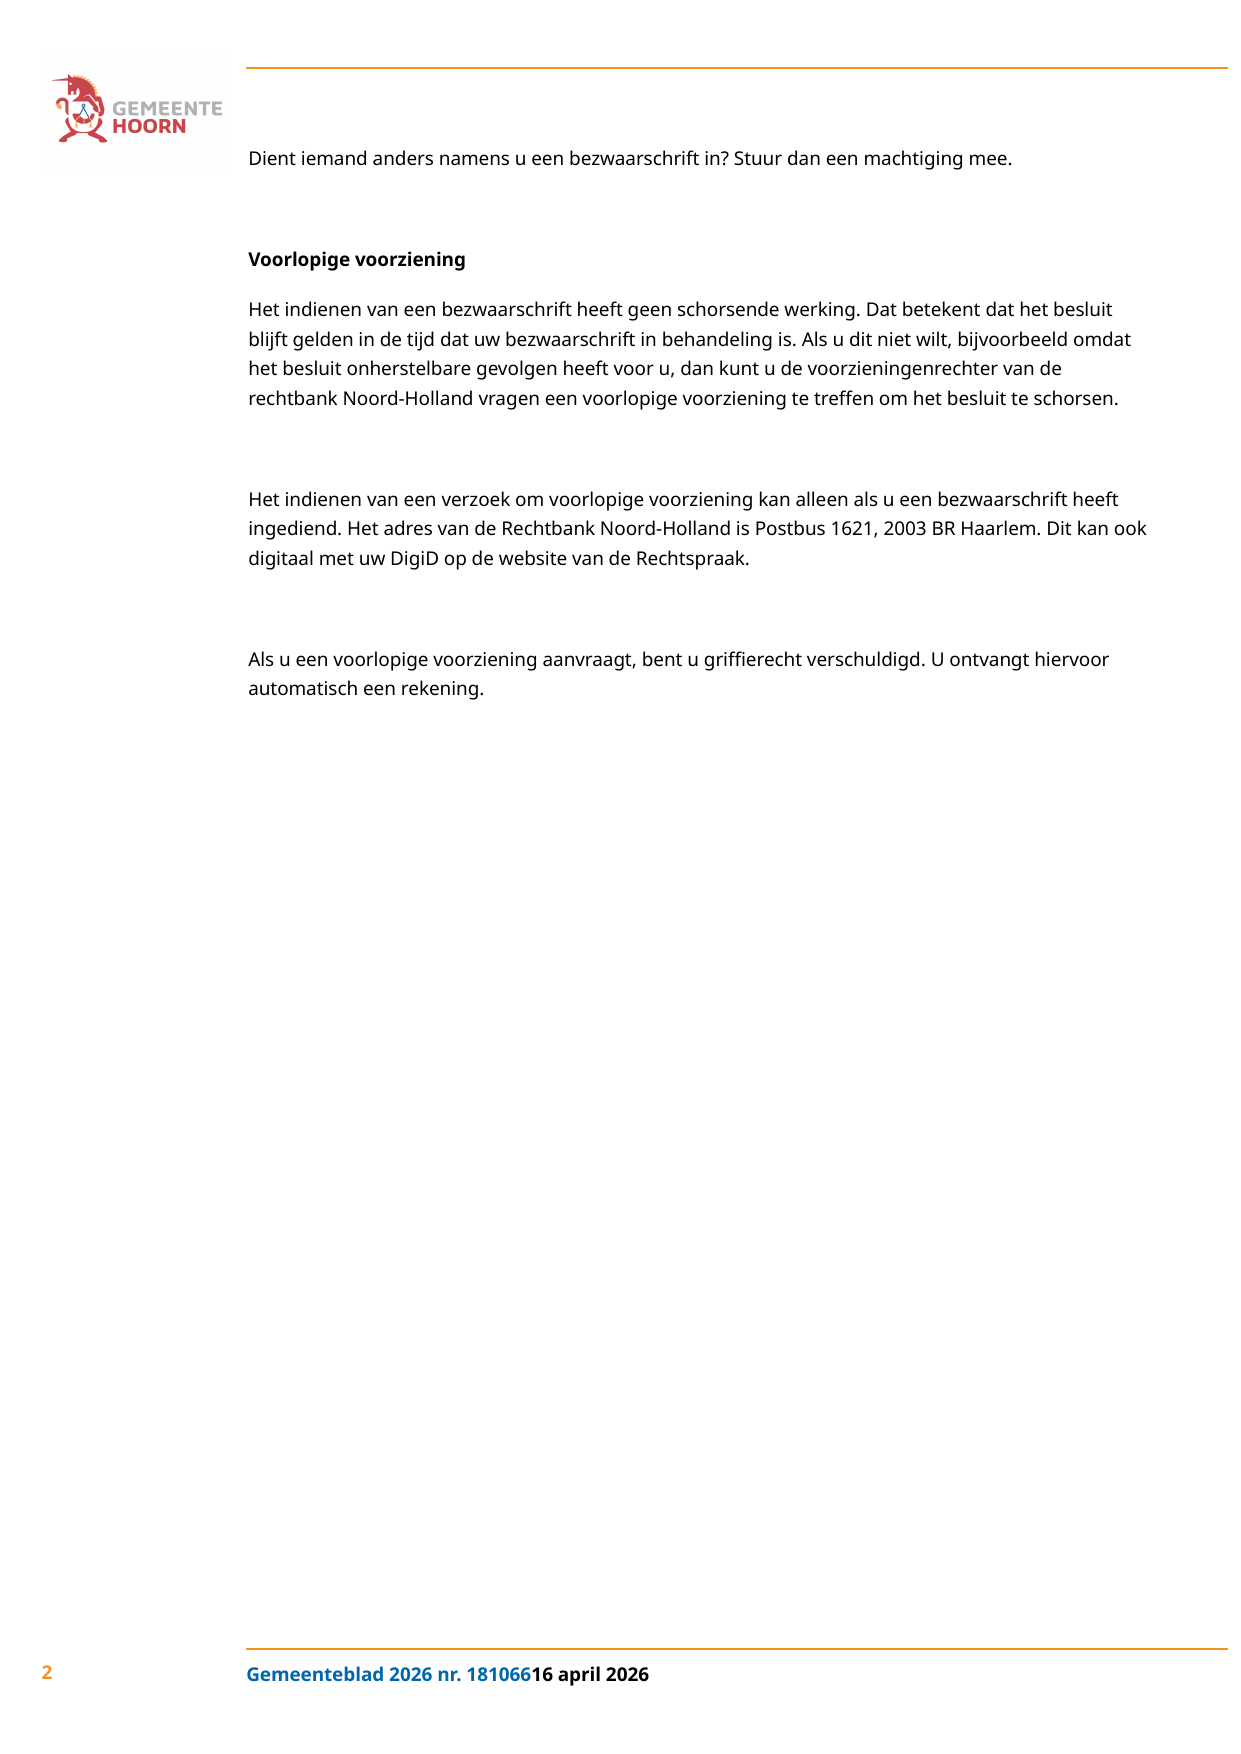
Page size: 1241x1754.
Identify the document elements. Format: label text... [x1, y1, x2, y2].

picture [41, 47, 231, 172]
text Het indienen van een verzoek om voorlopige voorziening kan alleen als u een bezwaarschrift heeft ingediend. Het adres van de Rechtbank Noord-Holland is Postbus 1621, 2003 BR Haarlem. Dit kan ook digitaal met uw DigiD op de website van de Rechtspraak. [248, 486, 1152, 571]
text Voorlopige voorziening [248, 246, 1152, 272]
text Dient iemand anders namens u een bezwaarschrift in? Stuur dan een machtiging mee. [248, 145, 1152, 171]
text Het indienen van een bezwaarschrift heeft geen schorsende werking. Dat betekent dat het besluit blijft gelden in de tijd dat uw bezwaarschrift in behandeling is. Als u dit niet wilt, bijvoorbeeld omdat het besluit onherstelbare gevolgen heeft voor u, dan kunt u de voorzieningenrechter van de rechtbank Noord-Holland vragen een voorlopige voorziening te treffen om het besluit te schorsen. [248, 296, 1152, 411]
text Als u een voorlopige voorziening aanvraagt, bent u griffierecht verschuldigd. U ontvangt hiervoor automatisch een rekening. [248, 646, 1152, 701]
